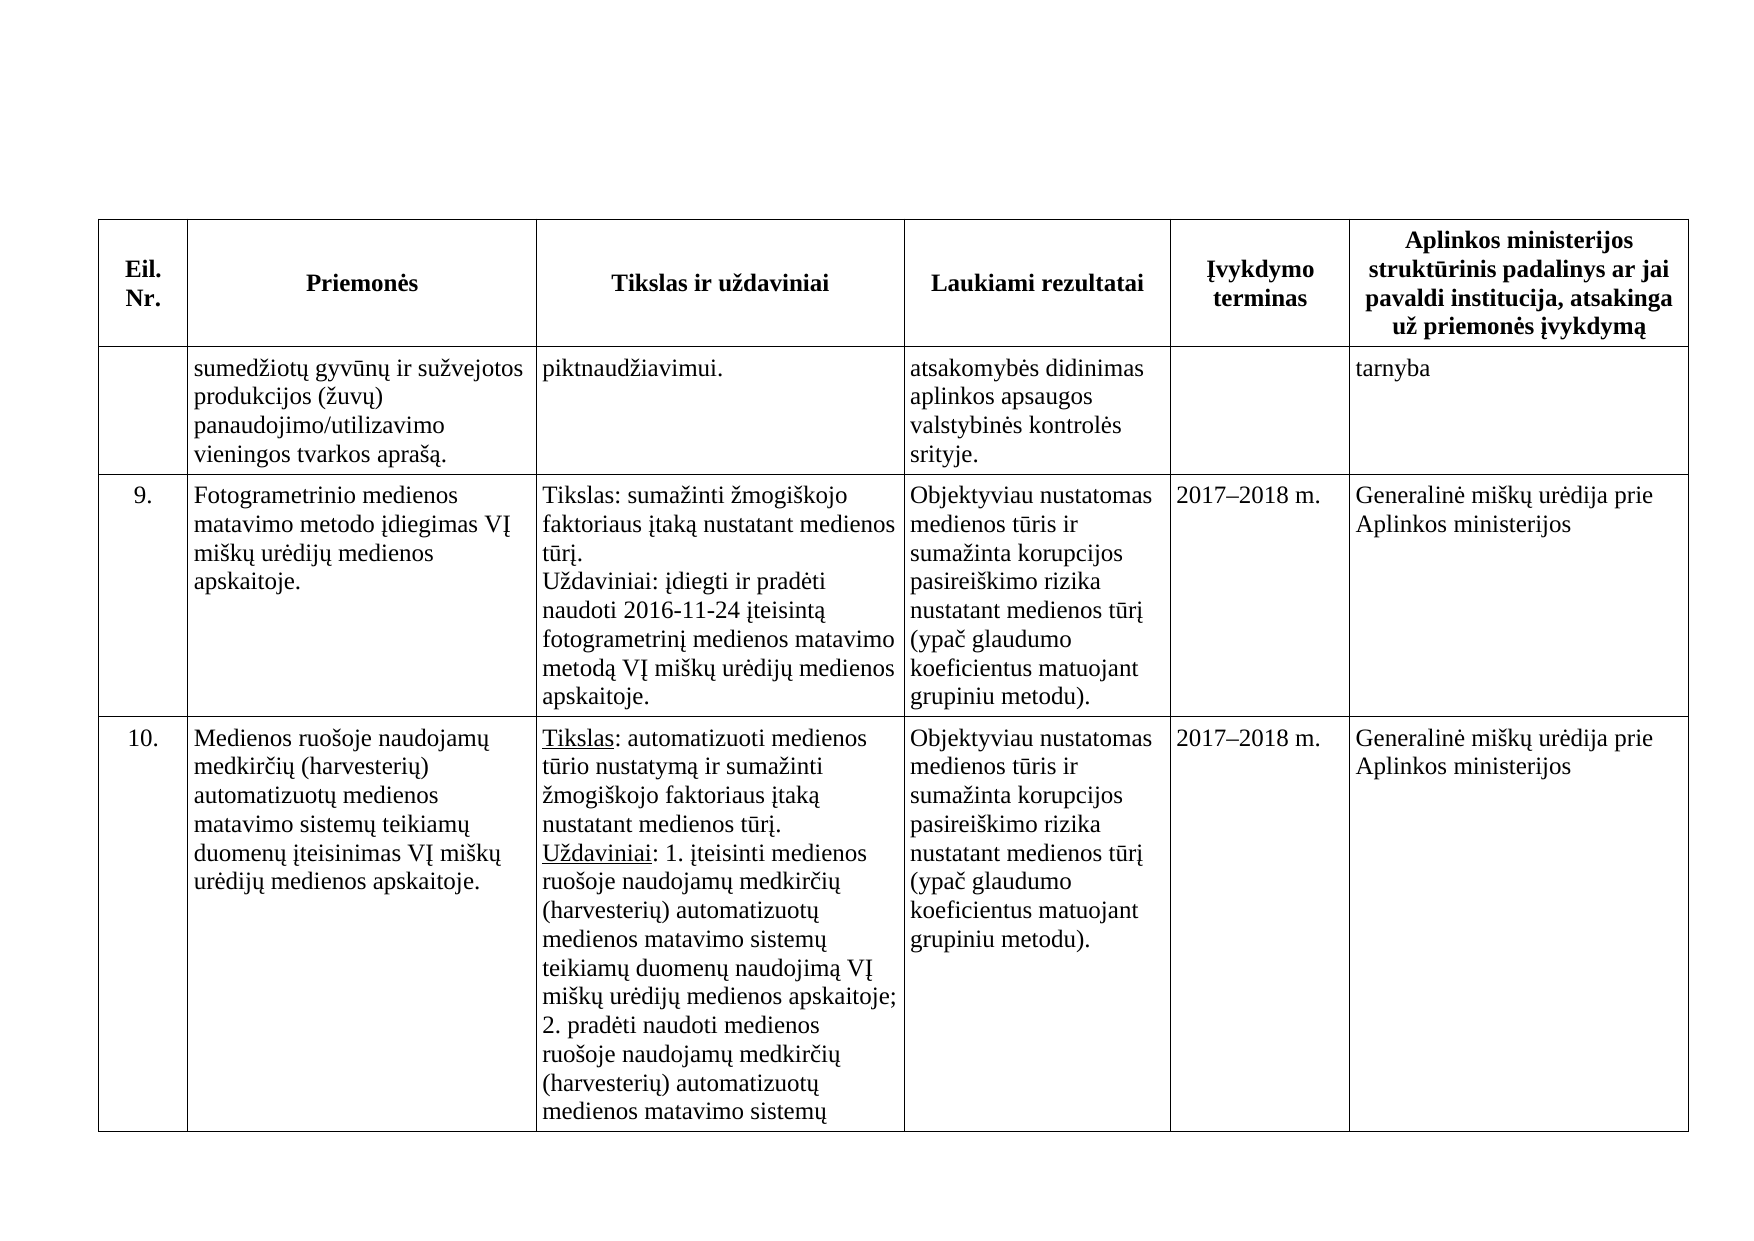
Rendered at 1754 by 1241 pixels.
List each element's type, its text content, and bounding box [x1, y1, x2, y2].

table_cell [1171, 347, 1349, 473]
table_header [1689, 219, 1694, 346]
table_cell 2017–2018 m. [1171, 717, 1349, 1131]
table_cell 2017–2018 m. [1171, 475, 1349, 716]
table_cell atsakomybės didinimas aplinkos apsaugos valstybinės kontrolės srityje. [905, 347, 1170, 473]
table_header Priemonės [188, 220, 536, 346]
table_cell Medienos ruošoje naudojamų medkirčių (harvesterių) automatizuotų medienos matavimo sistemų teikiamų duomenų įteisinimas VĮ miškų urėdijų medienos apskaitoje. [188, 717, 536, 1131]
table_header Eil. Nr. [99, 220, 187, 346]
table_cell piktnaudžiavimui. [537, 347, 904, 473]
table_header Tikslas ir uždaviniai [537, 220, 904, 346]
table_header Įvykdymo terminas [1171, 220, 1349, 346]
table_cell sumedžiotų gyvūnų ir sužvejotos produkcijos (žuvų) panaudojimo/utilizavimo vieningos tvarkos aprašą. [188, 347, 536, 473]
table_cell Fotogrametrinio medienos matavimo metodo įdiegimas VĮ miškų urėdijų medienos apskaitoje. [188, 475, 536, 716]
table_cell 10. [99, 717, 187, 1131]
table_cell tarnyba [1350, 347, 1688, 473]
table_cell [1689, 474, 1694, 716]
table_cell Generalinė miškų urėdija prie Aplinkos ministerijos [1350, 717, 1688, 1131]
table_header Aplinkos ministerijos struktūrinis padalinys ar jai pavaldi institucija, atsakinga už priemonės įvykdymą [1350, 220, 1688, 346]
table_cell [1689, 346, 1694, 473]
table_cell Tikslas: sumažinti žmogiškojo faktoriaus įtaką nustatant medienos tūrį. Uždaviniai: įdiegti ir pradėti naudoti 2016-11-24 įteisintą fotogrametrinį medienos matavimo metodą VĮ miškų urėdijų medienos apskaitoje. [537, 475, 904, 716]
table_cell Objektyviau nustatomas medienos tūris ir sumažinta korupcijos pasireiškimo rizika nustatant medienos tūrį (ypač glaudumo koeficientus matuojant grupiniu metodu). [905, 475, 1170, 716]
table_cell Tikslas: automatizuoti medienos tūrio nustatymą ir sumažinti žmogiškojo faktoriaus įtaką nustatant medienos tūrį. Uždaviniai: 1. įteisinti medienos ruošoje naudojamų medkirčių (harvesterių) automatizuotų medienos matavimo sistemų teikiamų duomenų naudojimą VĮ miškų urėdijų medienos apskaitoje; 2. pradėti naudoti medienos ruošoje naudojamų medkirčių (harvesterių) automatizuotų medienos matavimo sistemų [537, 717, 904, 1131]
table_cell 9. [99, 475, 187, 716]
table_cell [99, 347, 187, 473]
table_cell Generalinė miškų urėdija prie Aplinkos ministerijos [1350, 475, 1688, 716]
table_cell Objektyviau nustatomas medienos tūris ir sumažinta korupcijos pasireiškimo rizika nustatant medienos tūrį (ypač glaudumo koeficientus matuojant grupiniu metodu). [905, 717, 1170, 1131]
table_cell [1689, 716, 1694, 1131]
table_header Laukiami rezultatai [905, 220, 1170, 346]
